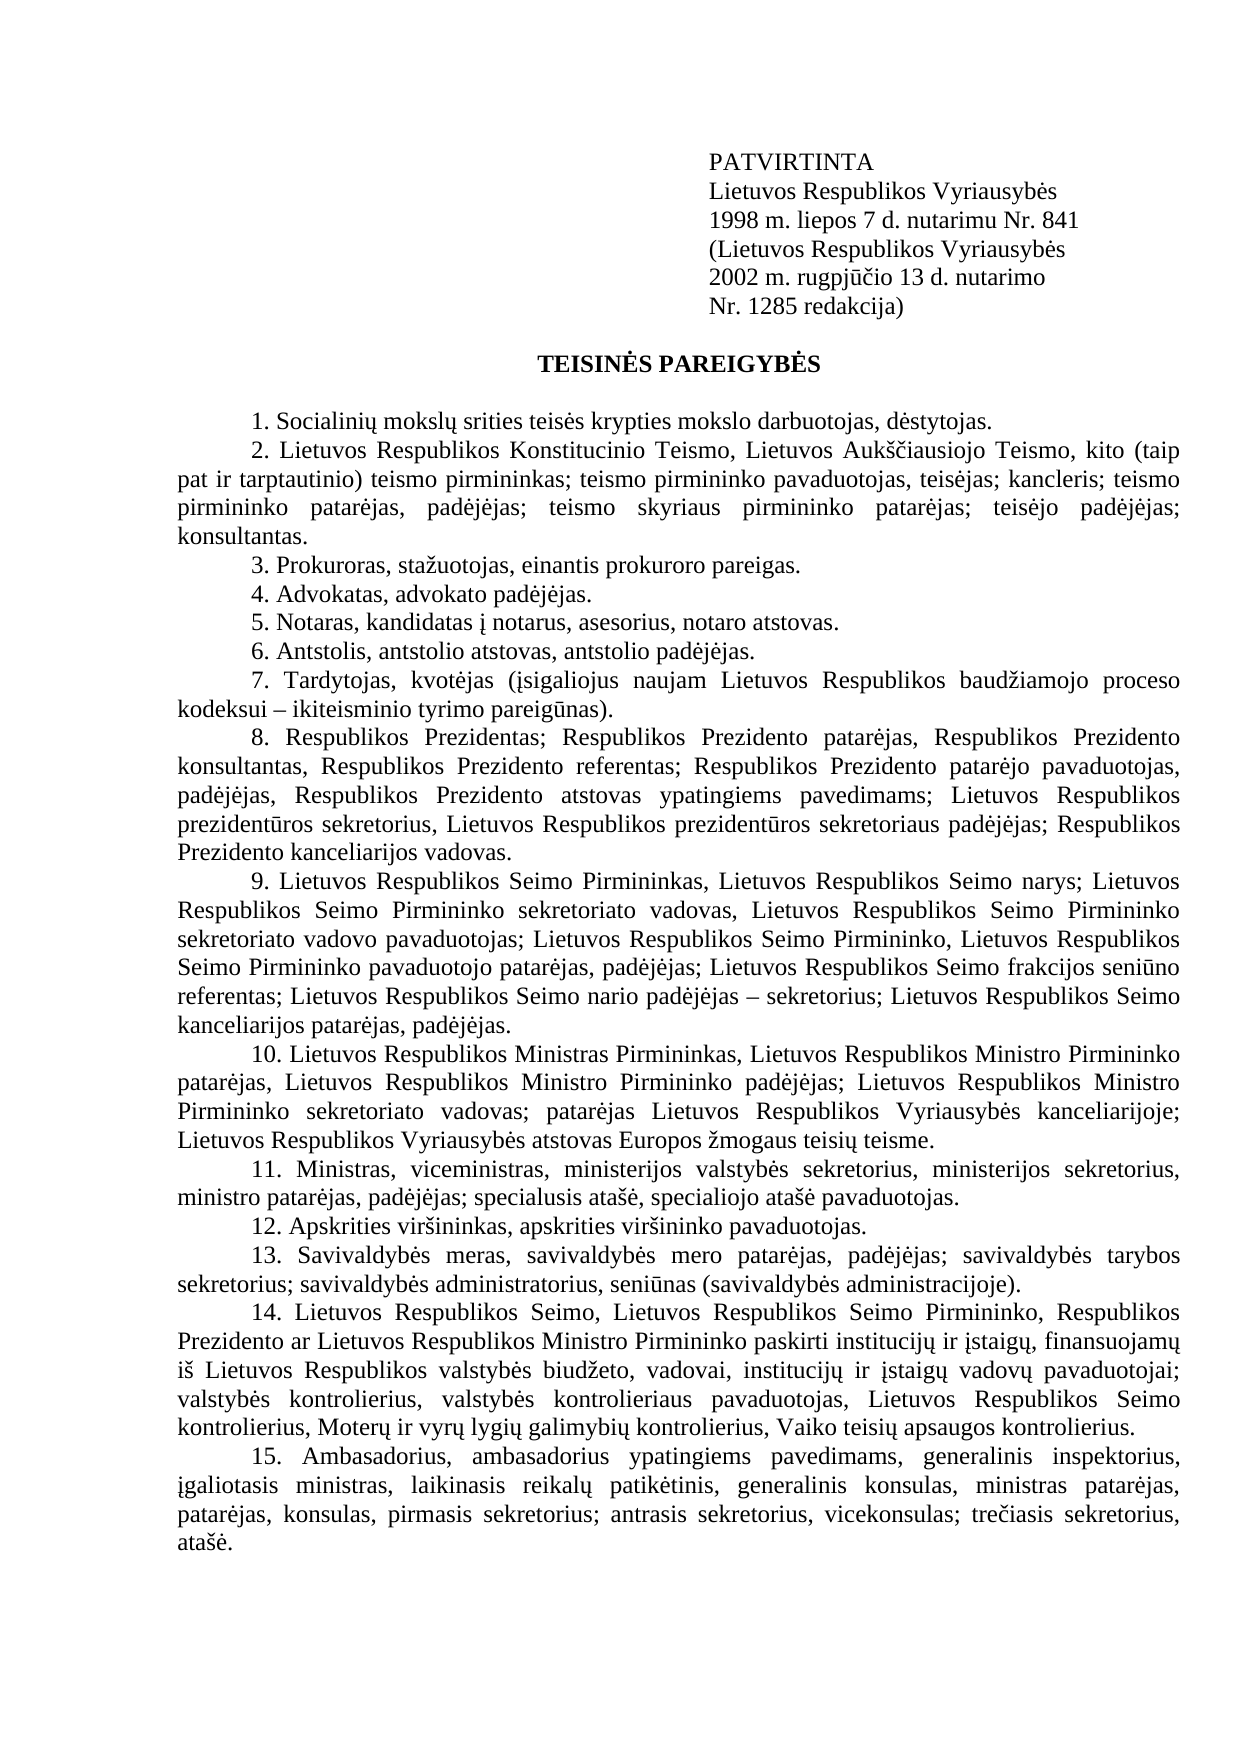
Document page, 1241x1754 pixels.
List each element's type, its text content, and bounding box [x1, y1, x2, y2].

text PATVIRTINTA [177, 147, 1181, 176]
text (Lietuvos Respublikos Vyriausybės [177, 234, 1181, 262]
text 3. Prokuroras, stažuotojas, einantis prokuroro pareigas. [177, 550, 1181, 579]
text 2. Lietuvos Respublikos Konstitucinio Teismo, Lietuvos Aukščiausiojo Teismo, kito (taip pat ir tarptautinio) teismo pirmininkas; teismo pirmininko pavaduotojas, teisėjas; kancleris; teismo pirmininko patarėjas, padėjėjas; teismo skyriaus pirmininko patarėjas; teisėjo padėjėjas; konsultantas. [177, 435, 1181, 550]
text 8. Respublikos Prezidentas; Respublikos Prezidento patarėjas, Respublikos Prezidento konsultantas, Respublikos Prezidento referentas; Respublikos Prezidento patarėjo pavaduotojas, padėjėjas, Respublikos Prezidento atstovas ypatingiems pavedimams; Lietuvos Respublikos prezidentūros sekretorius, Lietuvos Respublikos prezidentūros sekretoriaus padėjėjas; Respublikos Prezidento kanceliarijos vadovas. [177, 722, 1181, 866]
text 14. Lietuvos Respublikos Seimo, Lietuvos Respublikos Seimo Pirmininko, Respublikos Prezidento ar Lietuvos Respublikos Ministro Pirmininko paskirti institucijų ir įstaigų, finansuojamų iš Lietuvos Respublikos valstybės biudžeto, vadovai, institucijų ir įstaigų vadovų pavaduotojai; valstybės kontrolierius, valstybės kontrolieriaus pavaduotojas, Lietuvos Respublikos Seimo kontrolierius, Moterų ir vyrų lygių galimybių kontrolierius, Vaiko teisių apsaugos kontrolierius. [177, 1297, 1181, 1441]
text TEISINĖS PAREIGYBĖS [177, 349, 1181, 377]
text Nr. 1285 redakcija) [177, 291, 1181, 320]
text Lietuvos Respublikos Vyriausybės [177, 176, 1181, 205]
text 10. Lietuvos Respublikos Ministras Pirmininkas, Lietuvos Respublikos Ministro Pirmininko patarėjas, Lietuvos Respublikos Ministro Pirmininko padėjėjas; Lietuvos Respublikos Ministro Pirmininko sekretoriato vadovas; patarėjas Lietuvos Respublikos Vyriausybės kanceliarijoje; Lietuvos Respublikos Vyriausybės atstovas Europos žmogaus teisių teisme. [177, 1039, 1181, 1154]
text 4. Advokatas, advokato padėjėjas. [177, 579, 1181, 607]
text 1998 m. liepos 7 d. nutarimu Nr. 841 [177, 205, 1181, 234]
text 5. Notaras, kandidatas į notarus, asesorius, notaro atstovas. [177, 607, 1181, 636]
text 13. Savivaldybės meras, savivaldybės mero patarėjas, padėjėjas; savivaldybės tarybos sekretorius; savivaldybės administratorius, seniūnas (savivaldybės administracijoje). [177, 1240, 1181, 1297]
text 2002 m. rugpjūčio 13 d. nutarimo [177, 262, 1181, 291]
text 6. Antstolis, antstolio atstovas, antstolio padėjėjas. [177, 636, 1181, 665]
text 9. Lietuvos Respublikos Seimo Pirmininkas, Lietuvos Respublikos Seimo narys; Lietuvos Respublikos Seimo Pirmininko sekretoriato vadovas, Lietuvos Respublikos Seimo Pirmininko sekretoriato vadovo pavaduotojas; Lietuvos Respublikos Seimo Pirmininko, Lietuvos Respublikos Seimo Pirmininko pavaduotojo patarėjas, padėjėjas; Lietuvos Respublikos Seimo frakcijos seniūno referentas; Lietuvos Respublikos Seimo nario padėjėjas – sekretorius; Lietuvos Respublikos Seimo kanceliarijos patarėjas, padėjėjas. [177, 866, 1181, 1039]
text 15. Ambasadorius, ambasadorius ypatingiems pavedimams, generalinis inspektorius, įgaliotasis ministras, laikinasis reikalų patikėtinis, generalinis konsulas, ministras patarėjas, patarėjas, konsulas, pirmasis sekretorius; antrasis sekretorius, vicekonsulas; trečiasis sekretorius, atašė. [177, 1441, 1181, 1556]
text 12. Apskrities viršininkas, apskrities viršininko pavaduotojas. [177, 1211, 1181, 1240]
text 7. Tardytojas, kvotėjas (įsigaliojus naujam Lietuvos Respublikos baudžiamojo proceso kodeksui – ikiteisminio tyrimo pareigūnas). [177, 665, 1181, 722]
text 11. Ministras, viceministras, ministerijos valstybės sekretorius, ministerijos sekretorius, ministro patarėjas, padėjėjas; specialusis atašė, specialiojo atašė pavaduotojas. [177, 1154, 1181, 1211]
text 1. Socialinių mokslų srities teisės krypties mokslo darbuotojas, dėstytojas. [177, 406, 1181, 435]
